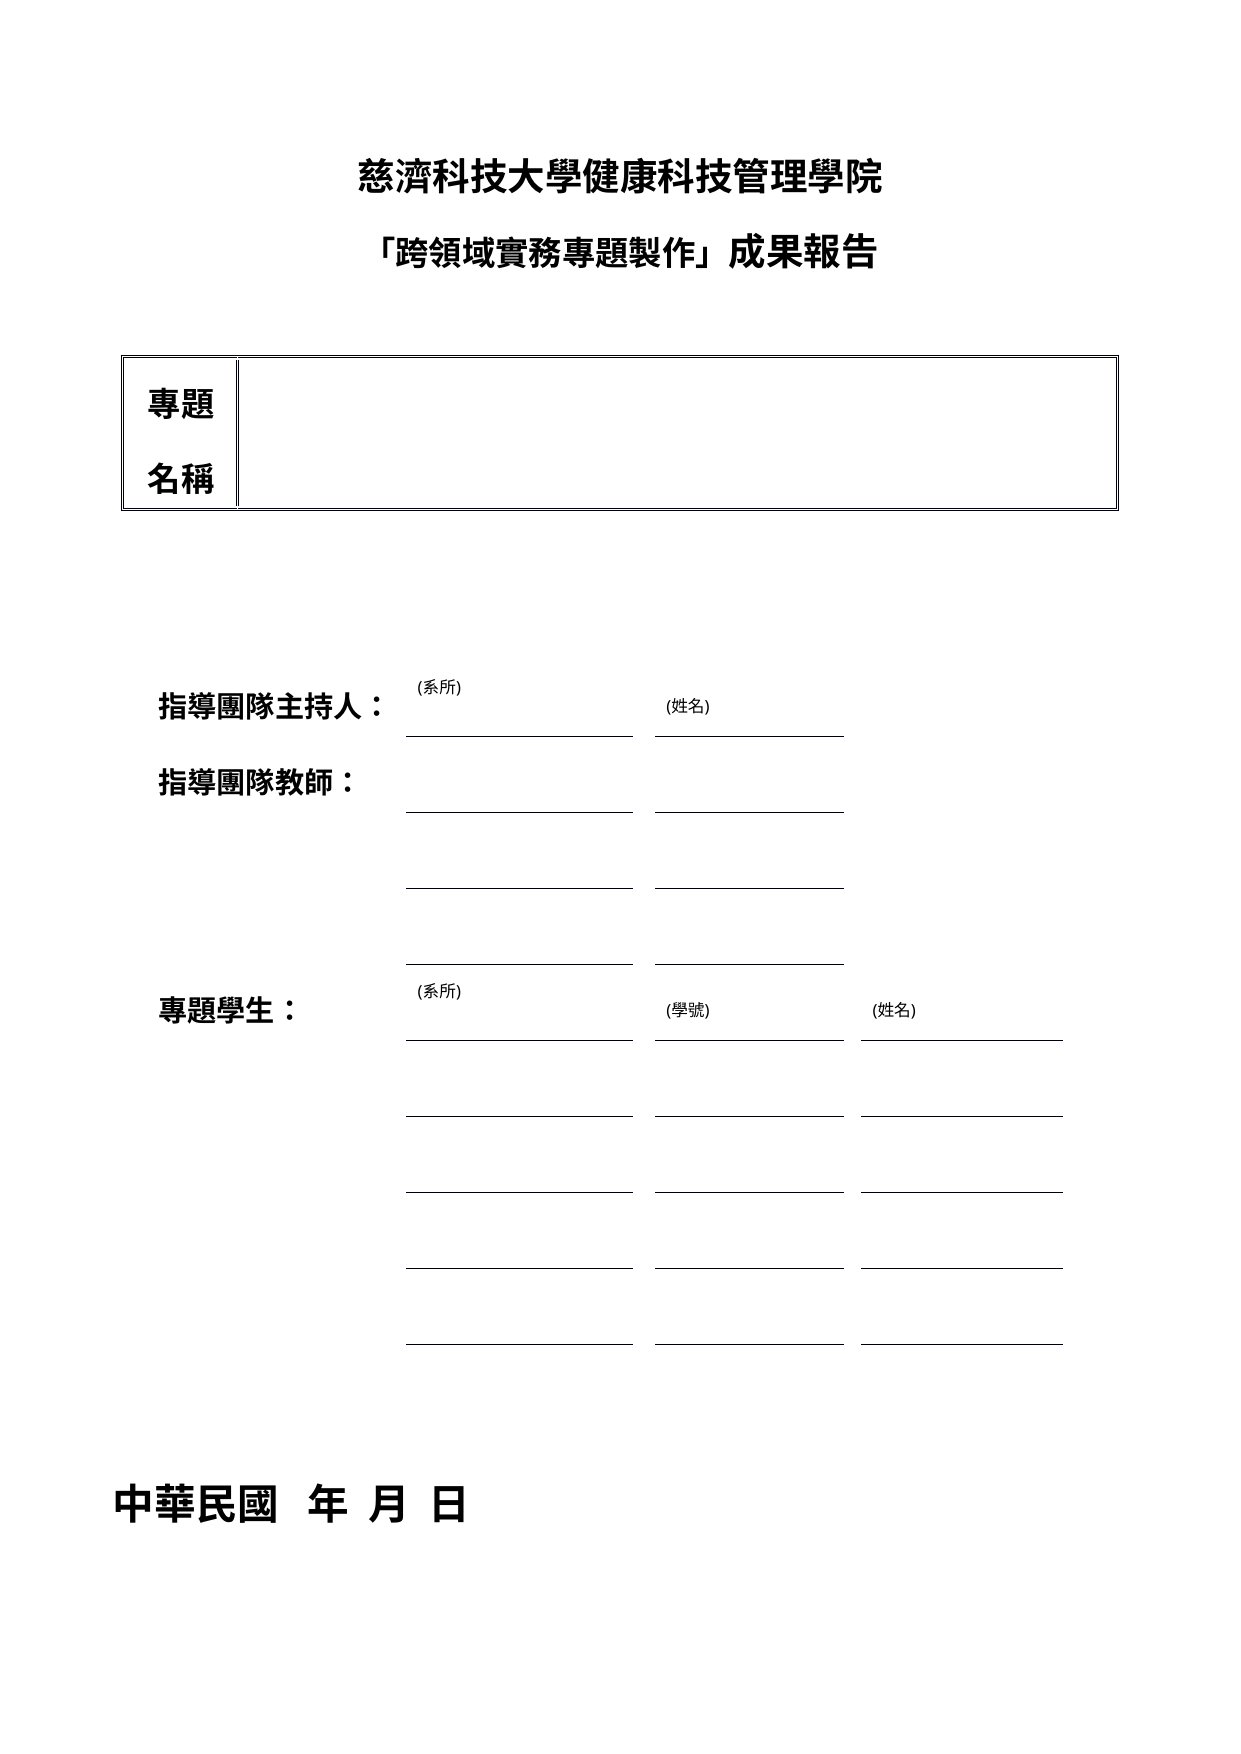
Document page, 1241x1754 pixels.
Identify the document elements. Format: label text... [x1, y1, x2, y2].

table_cell [844, 1116, 861, 1192]
table_header [633, 661, 655, 736]
table_cell [655, 737, 844, 812]
table_cell [861, 888, 1062, 964]
table_cell [147, 812, 406, 888]
table_cell [147, 1040, 406, 1116]
table_cell [633, 1040, 655, 1116]
table_cell 專題學生： [147, 964, 406, 1040]
table_header [844, 661, 861, 736]
table_cell [861, 1269, 1062, 1344]
table_cell [655, 1193, 844, 1268]
table_cell [147, 1192, 406, 1268]
table_cell [844, 1268, 861, 1344]
table_cell [406, 1117, 633, 1192]
table_cell [861, 1193, 1062, 1268]
table_cell [406, 813, 633, 888]
table_cell [655, 889, 844, 964]
table_cell [844, 1192, 861, 1268]
text 中華民國 年 月 日 [112, 1458, 1128, 1533]
table_cell [844, 964, 861, 1040]
table_cell [406, 737, 633, 812]
table_cell [147, 1268, 406, 1344]
table_cell [844, 812, 861, 888]
table_cell [147, 1116, 406, 1192]
table_cell [633, 1268, 655, 1344]
table_cell (學號) [655, 965, 844, 1040]
table_cell 指導團隊教師： [147, 736, 406, 812]
table_cell [406, 1041, 633, 1116]
table_cell [844, 736, 861, 812]
table_cell [655, 1269, 844, 1344]
table_cell [633, 1344, 655, 1420]
table_cell [655, 1117, 844, 1192]
table_cell (姓名) [861, 964, 1062, 1040]
table_cell [861, 1117, 1062, 1192]
table_cell [633, 736, 655, 812]
table_cell [655, 813, 844, 888]
table_cell [655, 1345, 844, 1420]
table_cell [406, 1269, 633, 1344]
table_cell [844, 1040, 861, 1116]
text 慈濟科技大學健康科技管理學院 [112, 130, 1128, 205]
table_cell [147, 1344, 406, 1420]
table_header [861, 661, 1062, 736]
table_cell [406, 889, 633, 964]
table_cell [147, 888, 406, 964]
table_cell (系所) [406, 965, 633, 1040]
table_cell [633, 1192, 655, 1268]
text 「跨領域實務專題製作」成果報告 [112, 205, 1128, 280]
table_cell [406, 1193, 633, 1268]
table_cell [633, 812, 655, 888]
table_cell [844, 1344, 861, 1420]
table_cell [655, 1041, 844, 1116]
table_header [237, 358, 1116, 508]
table_cell [861, 1345, 1062, 1420]
table_cell [633, 964, 655, 1040]
table_cell [861, 736, 1062, 812]
table_header (姓名) [655, 661, 844, 736]
table_cell [633, 888, 655, 964]
table_header (系所) [406, 661, 633, 736]
table_cell [861, 1041, 1062, 1116]
table_header 專題名稱 [124, 358, 237, 508]
table_header 指導團隊主持人： [147, 661, 406, 736]
table_cell [633, 1116, 655, 1192]
table_cell [406, 1345, 633, 1420]
table_cell [844, 888, 861, 964]
table_cell [861, 812, 1062, 888]
